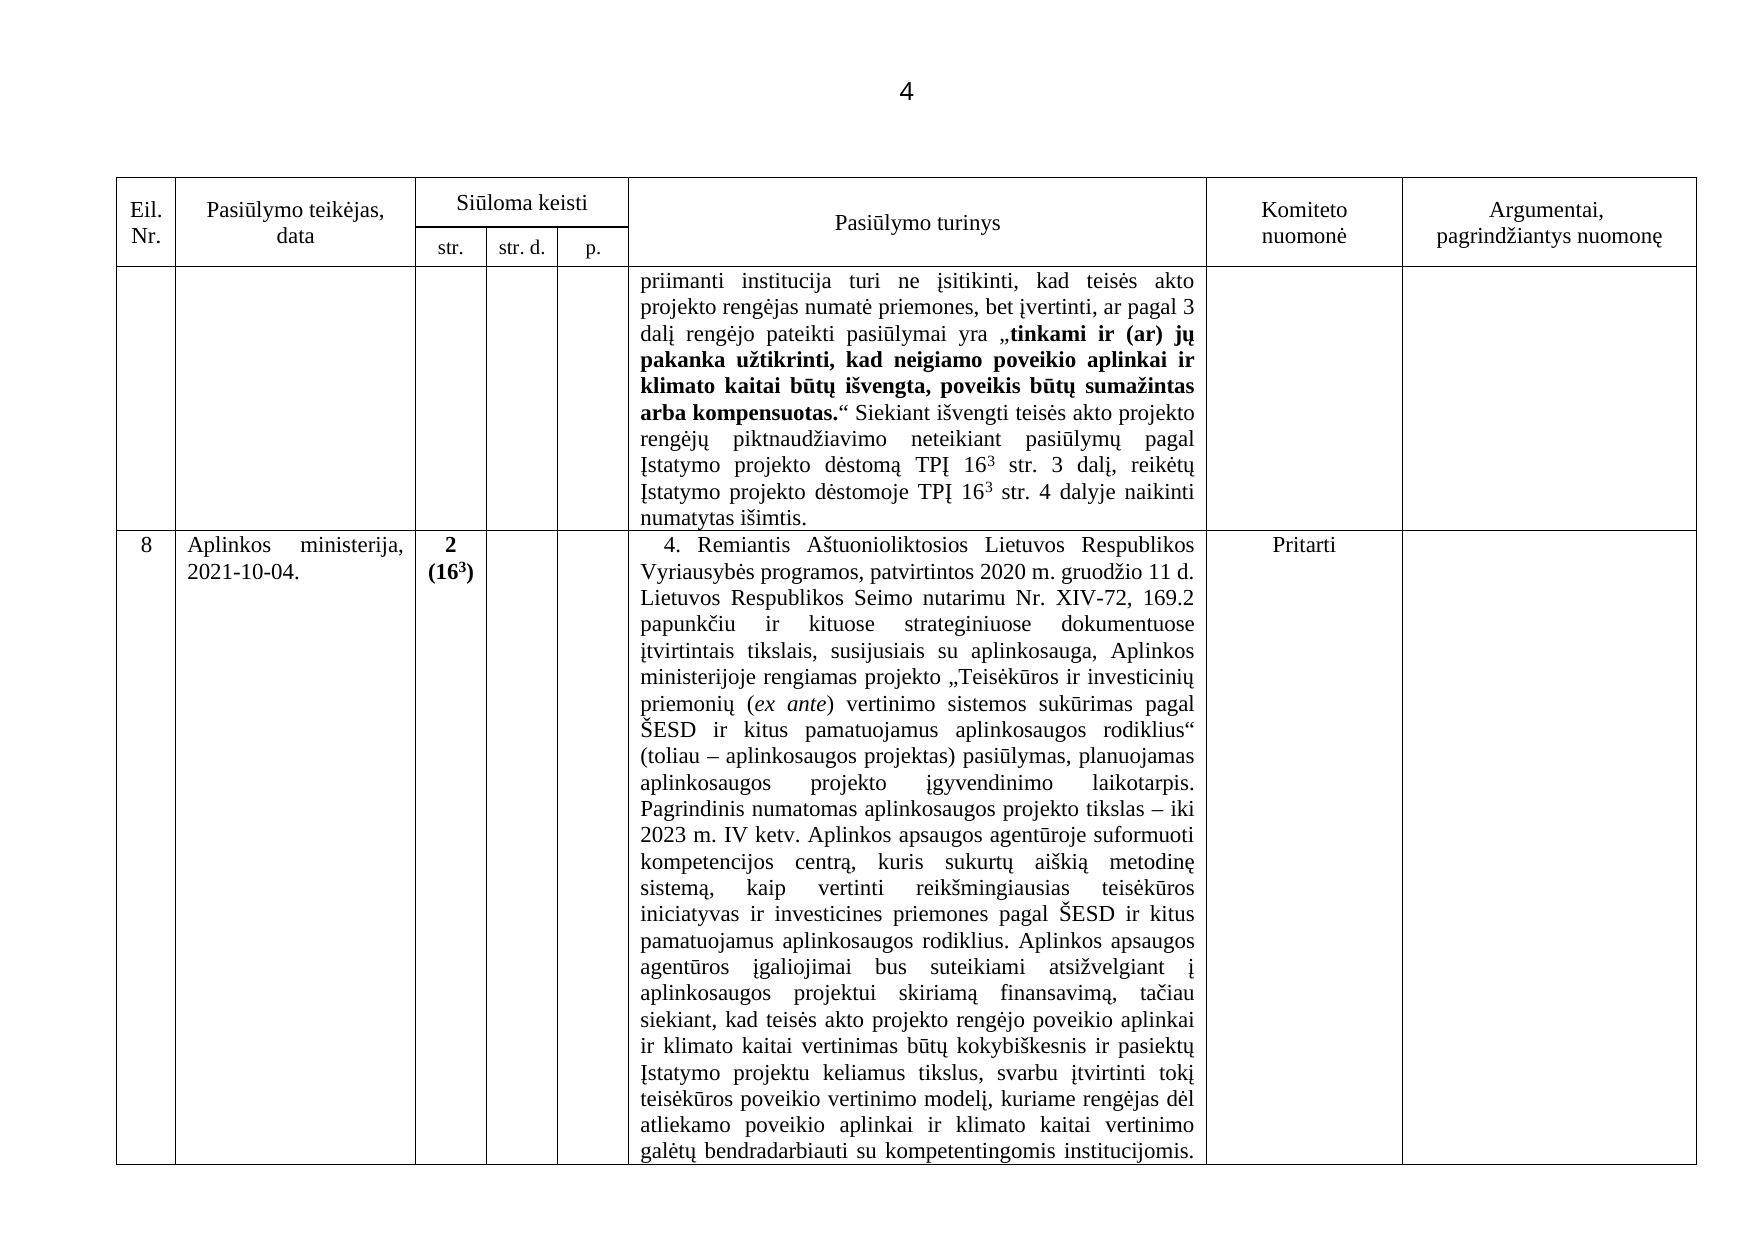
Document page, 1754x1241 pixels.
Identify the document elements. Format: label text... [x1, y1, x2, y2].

table_cell [487, 267, 557, 530]
table_header Pasiūlymo turinys [629, 178, 1206, 266]
table_cell [487, 531, 557, 1164]
table_cell [117, 267, 175, 530]
table_header Eil. Nr. [117, 178, 175, 266]
table_cell str. [416, 228, 486, 266]
table_cell 4. Remiantis Aštuonioliktosios Lietuvos Respublikos Vyriausybės programos, patvirtintos 2020 m. gruodžio 11 d. Lietuvos Respublikos Seimo nutarimu Nr. XIV-72, 169.2 papunkčiu ir kituose strateginiuose dokumentuose įtvirtintais tikslais, susijusiais su aplinkosauga, Aplinkos ministerijoje rengiamas projekto „Teisėkūros ir investicinių priemonių (ex ante) vertinimo sistemos sukūrimas pagal ŠESD ir kitus pamatuojamus aplinkosaugos rodiklius“ (toliau – aplinkosaugos projektas) pasiūlymas, planuojamas aplinkosaugos projekto įgyvendinimo laikotarpis. Pagrindinis numatomas aplinkosaugos projekto tikslas – iki 2023 m. IV ketv. Aplinkos apsaugos agentūroje suformuoti kompetencijos centrą, kuris sukurtų aiškią metodinę sistemą, kaip vertinti reikšmingiausias teisėkūros iniciatyvas ir investicines priemones pagal ŠESD ir kitus pamatuojamus aplinkosaugos rodiklius. Aplinkos apsaugos agentūros įgaliojimai bus suteikiami atsižvelgiant į aplinkosaugos projektui skiriamą finansavimą, tačiau siekiant, kad teisės akto projekto rengėjo poveikio aplinkai ir klimato kaitai vertinimas būtų kokybiškesnis ir pasiektų Įstatymo projektu keliamus tikslus, svarbu įtvirtinti tokį teisėkūros poveikio vertinimo modelį, kuriame rengėjas dėl atliekamo poveikio aplinkai ir klimato kaitai vertinimo galėtų bendradarbiauti su kompetentingomis institucijomis. [629, 531, 1206, 1164]
table_header Komiteto nuomonė [1207, 178, 1402, 266]
table_header Siūloma keisti [416, 178, 628, 226]
table_cell 8 [117, 531, 175, 1164]
table_cell [176, 267, 415, 530]
table_cell [416, 267, 486, 530]
table_cell Pritarti [1207, 531, 1402, 1164]
table_header Argumentai, pagrindžiantys nuomonę [1403, 178, 1696, 266]
table_cell 2 (163) [416, 531, 486, 1164]
table_cell [558, 267, 628, 530]
table_cell [1403, 267, 1696, 530]
table_cell Aplinkos ministerija, 2021-10-04. [176, 531, 415, 1164]
table_header Pasiūlymo teikėjas, data [176, 178, 415, 266]
table_cell priimanti institucija turi ne įsitikinti, kad teisės akto projekto rengėjas numatė priemones, bet įvertinti, ar pagal 3 dalį rengėjo pateikti pasiūlymai yra „tinkami ir (ar) jų pakanka užtikrinti, kad neigiamo poveikio aplinkai ir klimato kaitai būtų išvengta, poveikis būtų sumažintas arba kompensuotas.“ Siekiant išvengti teisės akto projekto rengėjų piktnaudžiavimo neteikiant pasiūlymų pagal Įstatymo projekto dėstomą TPĮ 163 str. 3 dalį, reikėtų Įstatymo projekto dėstomoje TPĮ 163 str. 4 dalyje naikinti numatytas išimtis. [629, 267, 1206, 530]
table_cell p. [558, 228, 628, 266]
table_cell [1403, 531, 1696, 1164]
table_cell [558, 531, 628, 1164]
table_cell str. d. [487, 228, 557, 266]
table_cell [1207, 267, 1402, 530]
